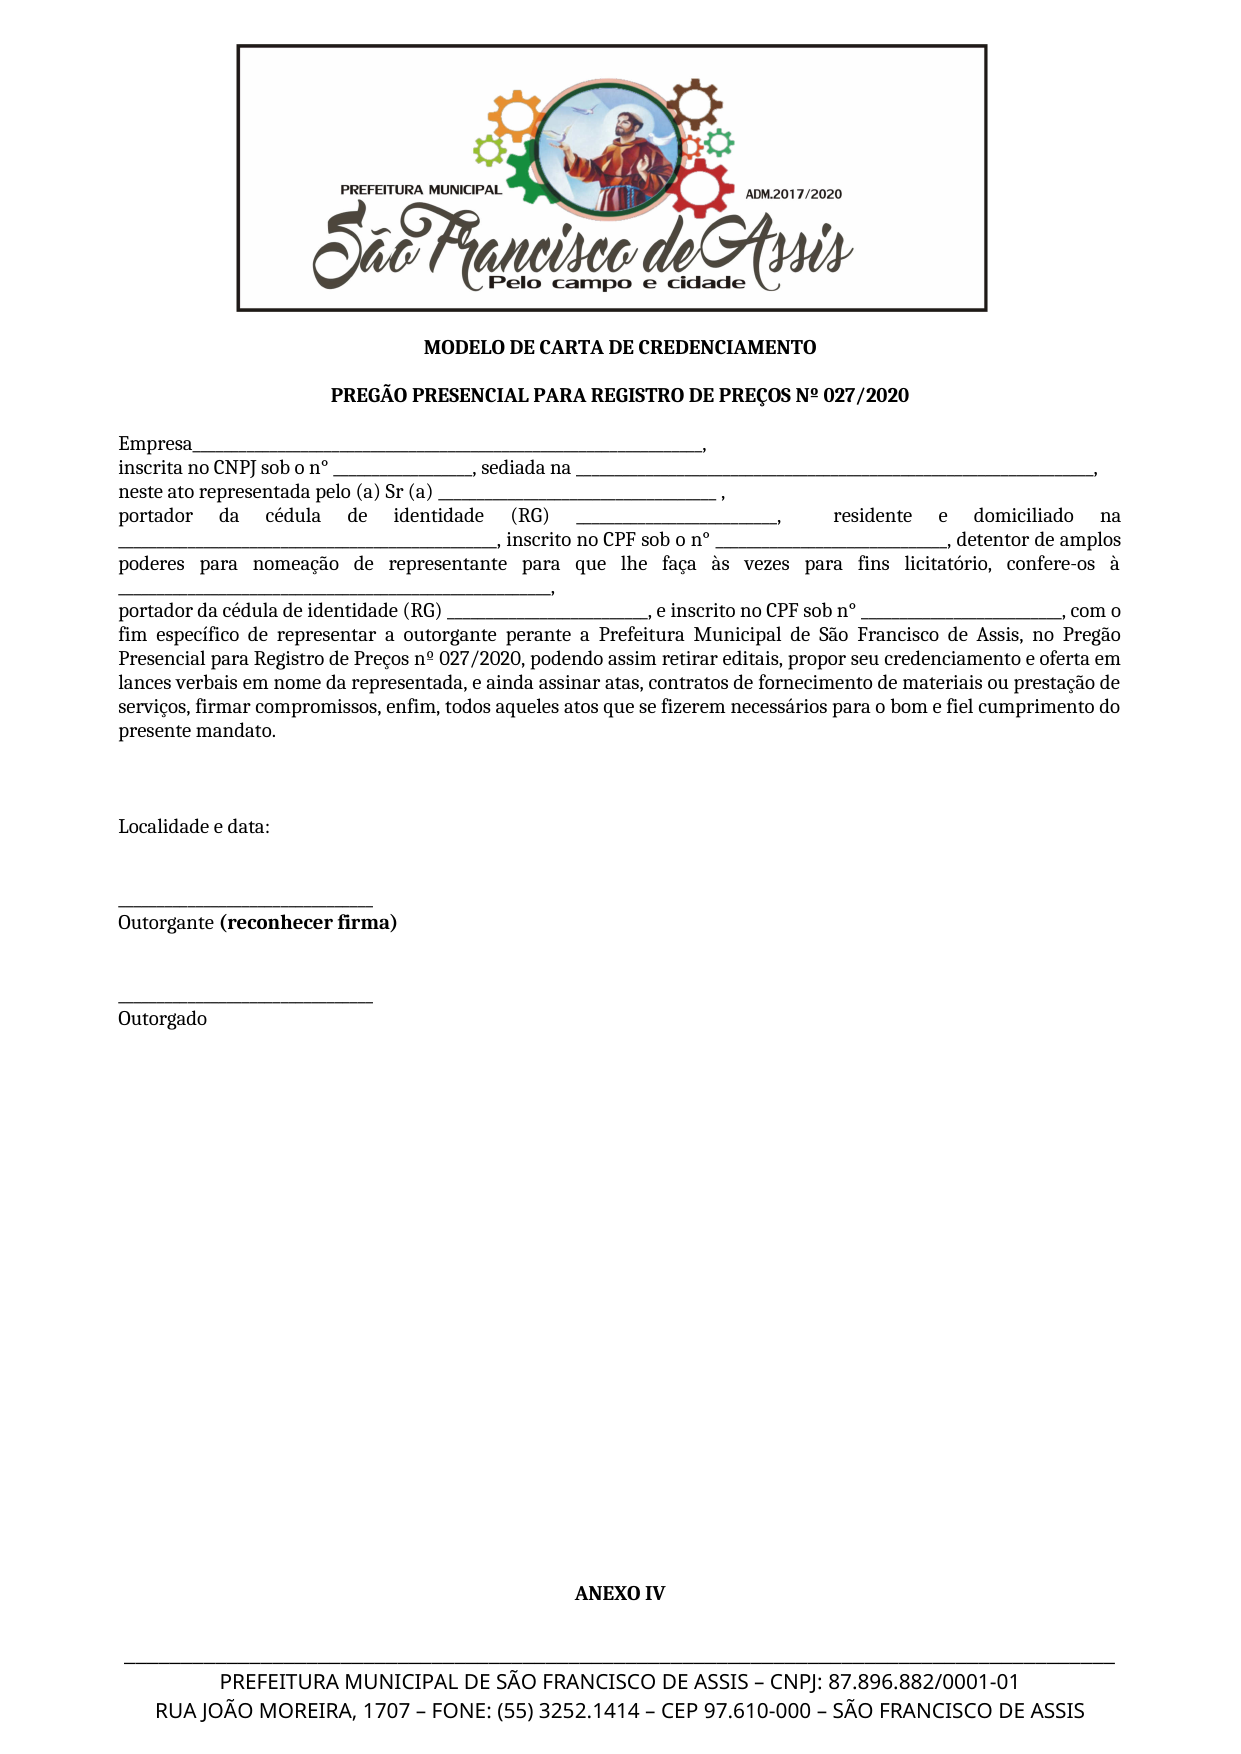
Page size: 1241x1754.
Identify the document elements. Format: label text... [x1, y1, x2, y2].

text Empresa__________________________________________________________________, [118, 431, 1122, 455]
text neste ato representada pelo (a) Sr (a) ____________________________________ , [118, 479, 1122, 503]
text ANEXO IV [118, 1581, 1122, 1605]
text MODELO DE CARTA DE CREDENCIAMENTO [118, 336, 1122, 359]
text portador da cédula de identidade (RG) __________________________, residente e domiciliado na _________________________________________________, inscrito no CPF sob o n° ______________________________, detentor de amplos poderes para nomeação de representante para que lhe faça às vezes para fins licitatório, confere-os à ________________________________________________________, [118, 503, 1122, 599]
text _________________________________ [118, 982, 1122, 1006]
text inscrita no CNPJ sob o n° __________________, sediada na ___________________________________________________________________, [118, 455, 1122, 479]
text Outorgante (reconhecer firma) [118, 911, 1122, 934]
text Outorgado [118, 1006, 1122, 1030]
text portador da cédula de identidade (RG) __________________________, e inscrito no CPF sob n° __________________________, com o fim específico de representar a outorgante perante a Prefeitura Municipal de São Francisco de Assis, no Pregão Presencial para Registro de Preços nº 027/2020, podendo assim retirar editais, propor seu credenciamento e oferta em lances verbais em nome da representada, e ainda assinar atas, contratos de fornecimento de materiais ou prestação de serviços, firmar compromissos, enfim, todos aqueles atos que se fizerem necessários para o bom e fiel cumprimento do presente mandato. [118, 599, 1122, 743]
text Localidade e data: [118, 815, 1122, 839]
text PREGÃO PRESENCIAL PARA REGISTRO DE PREÇOS Nº 027/2020 [118, 383, 1122, 407]
text _________________________________ [118, 887, 1122, 911]
